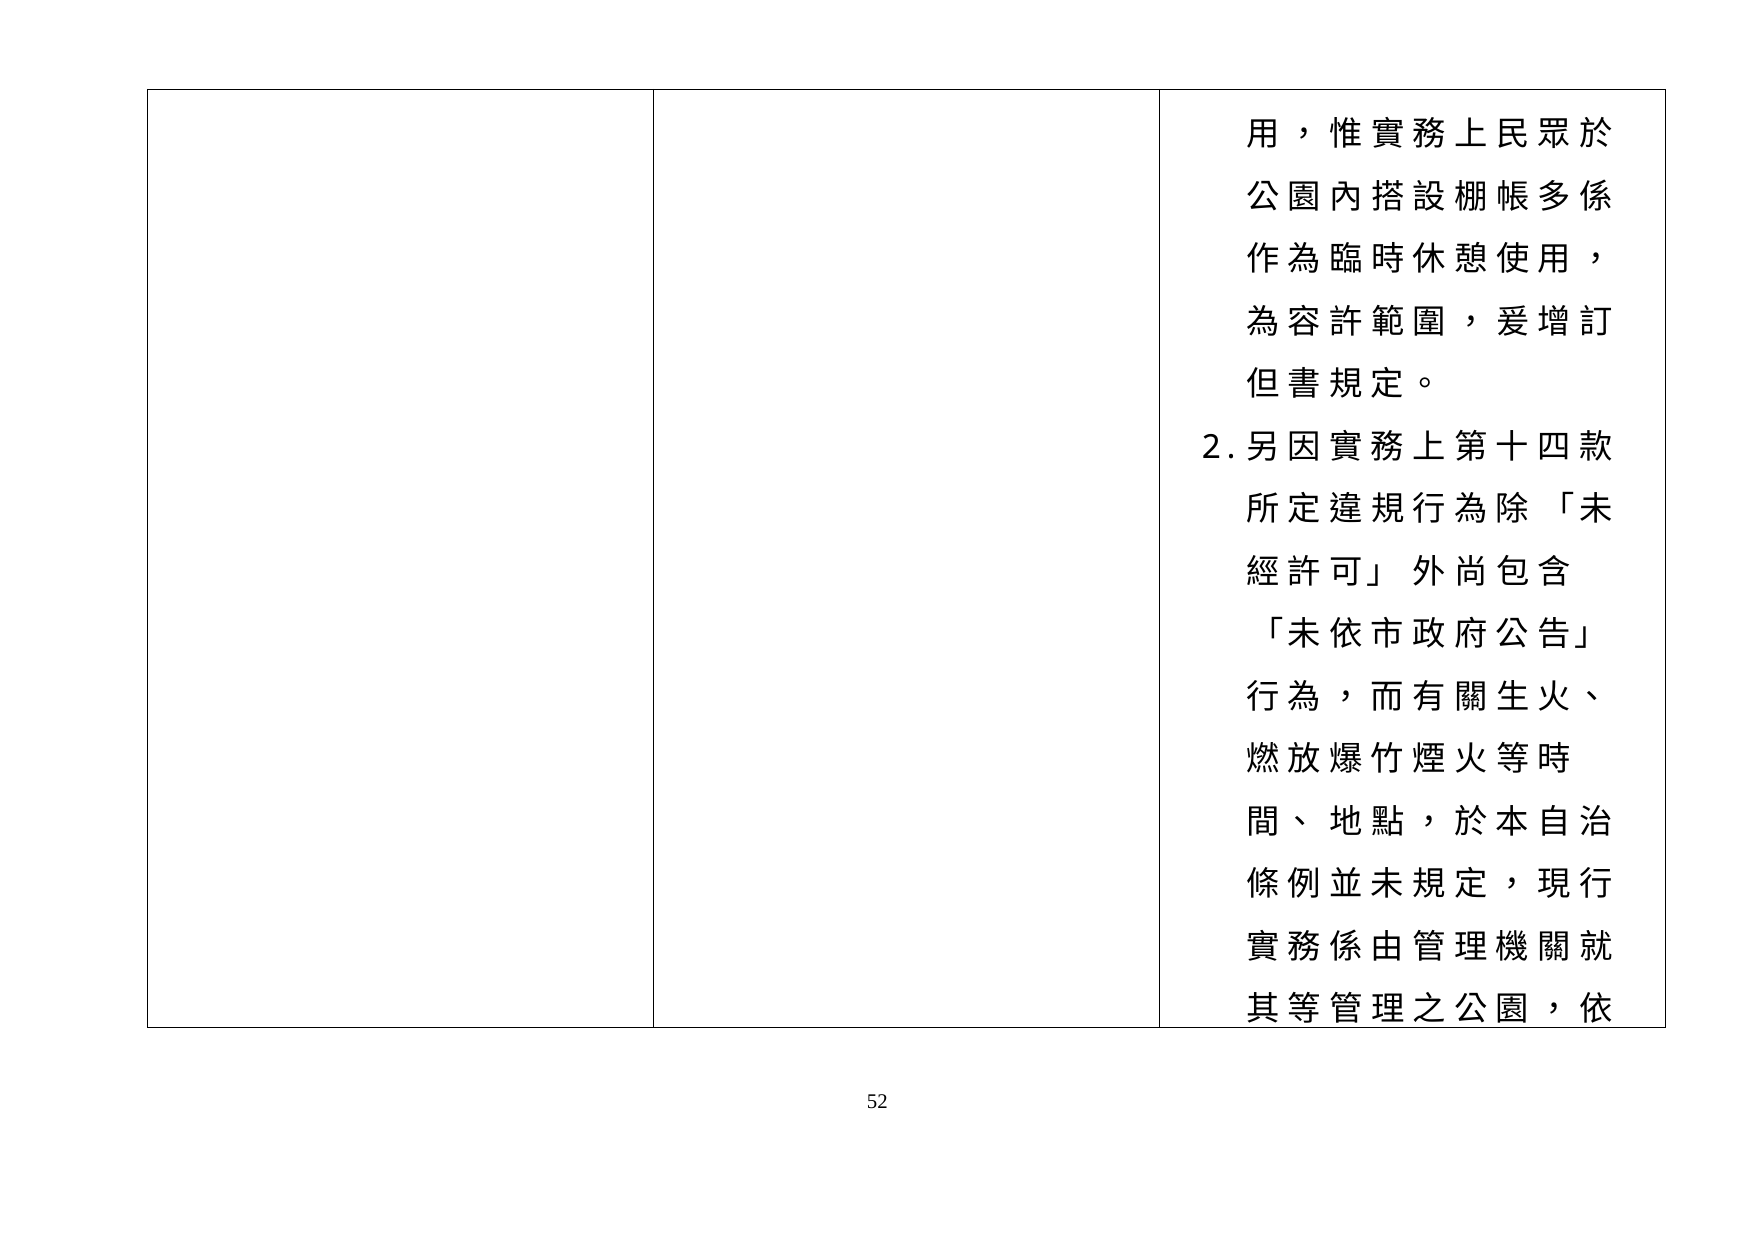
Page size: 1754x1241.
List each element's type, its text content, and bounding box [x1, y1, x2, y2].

table_cell [148, 90, 653, 1027]
table_cell 用，惟實務上民眾於公園內搭設棚帳多係作為臨時休憩使用，為容許範圍，爰增訂但書規定。 2.另因實務上第十四款所定違規行為除「未經許可」外尚包含「未依市政府公告」行為，而有關生火、燃放爆竹煙火等時間、地點，於本自治條例並未規定，現行實務係由管理機關就其等管理之公園，依 [1160, 90, 1665, 1027]
table_cell [654, 90, 1159, 1027]
